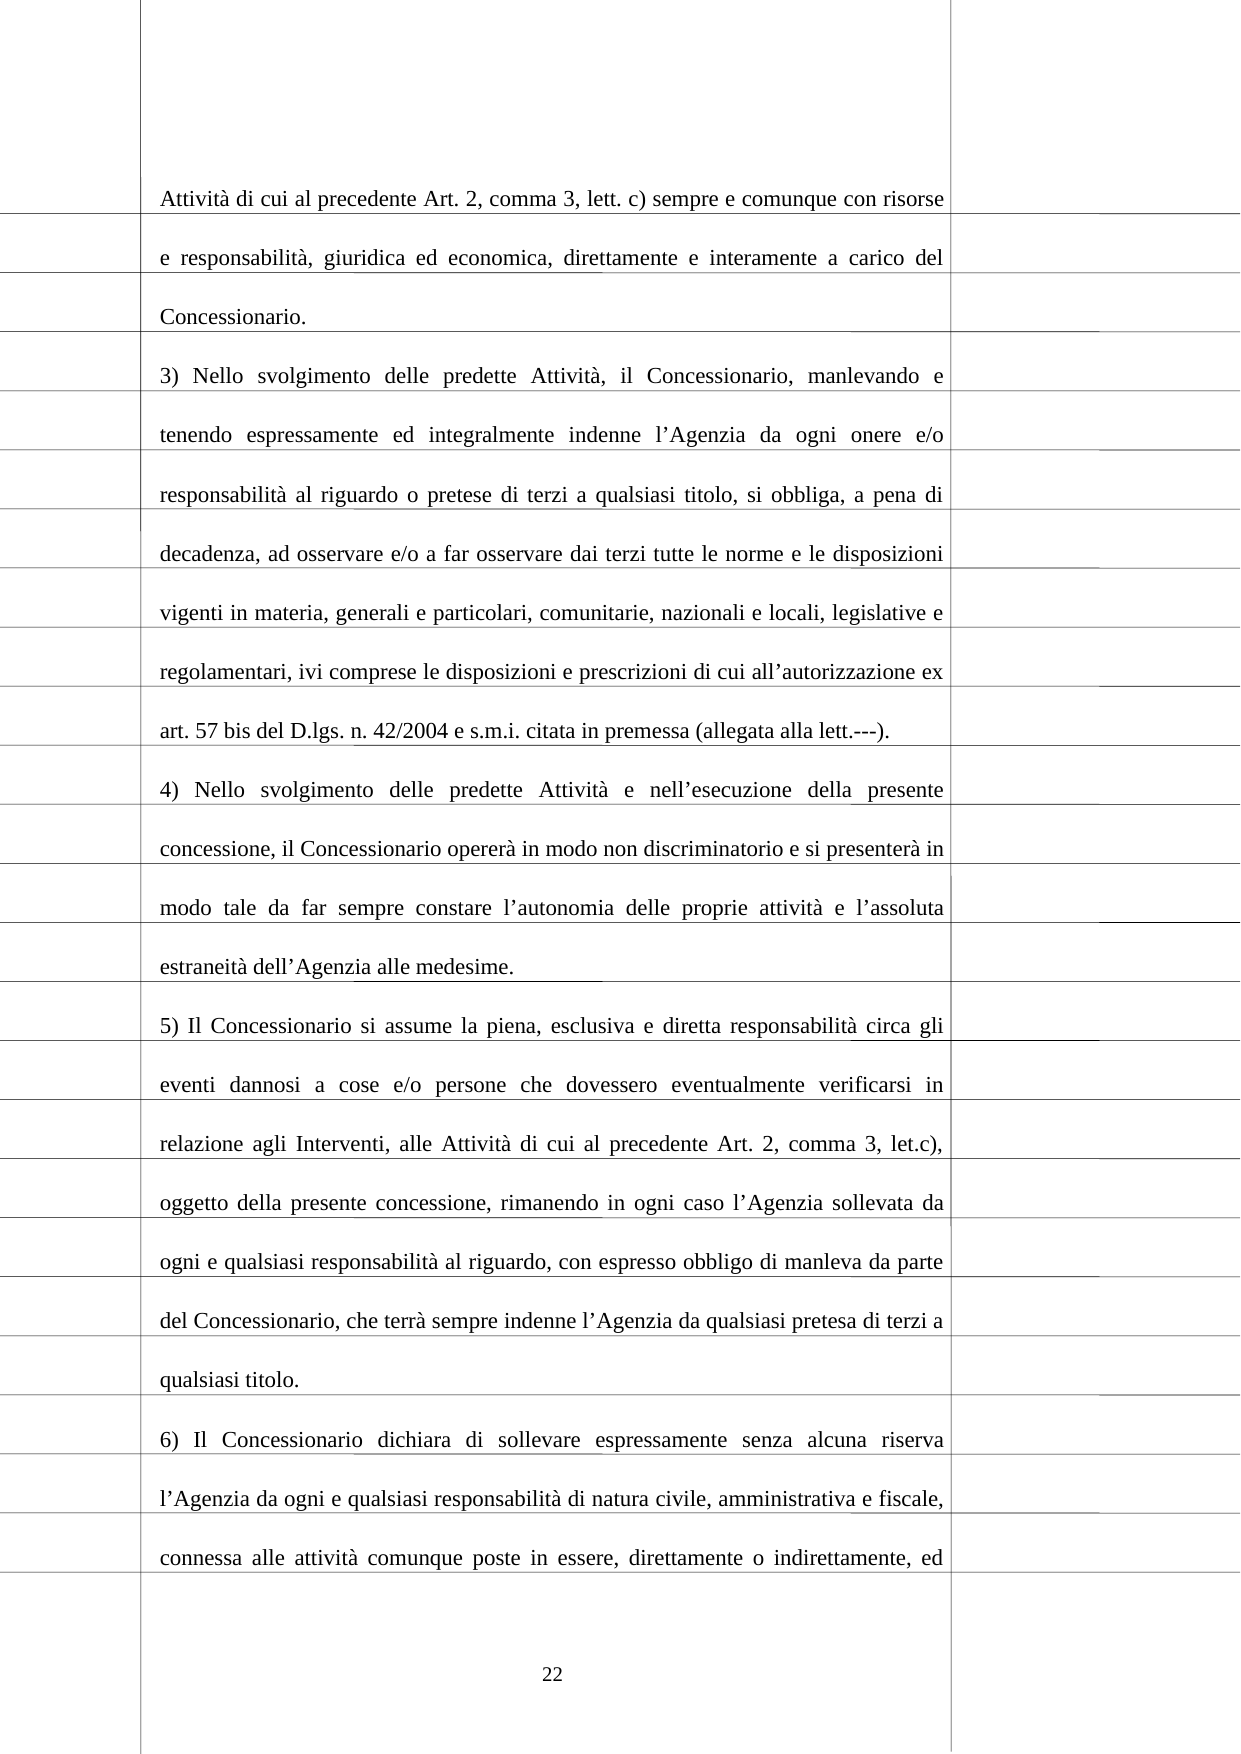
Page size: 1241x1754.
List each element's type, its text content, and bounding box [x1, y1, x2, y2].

text 5) Il Concessionario si assume la piena, esclusiva e diretta responsabilità circa gli [159, 986, 945, 1040]
text Concessionario. [159, 273, 945, 331]
text eventi dannosi a cose e/o persone che dovessero eventualmente verificarsi in [159, 1041, 945, 1099]
text decadenza, ad osservare e/o a far osservare dai terzi tutte le norme e le disposizioni [159, 510, 945, 567]
text estraneità dell’Agenzia alle medesime. [159, 923, 945, 981]
text tenendo espressamente ed integralmente indenne l’Agenzia da ogni onere e/o [159, 392, 945, 449]
text 4) Nello svolgimento delle predette Attività e nell’esecuzione della presente [159, 750, 945, 803]
text del Concessionario, che terrà sempre indenne l’Agenzia da qualsiasi pretesa di terzi a [159, 1277, 945, 1335]
text Attività di cui al precedente Art. 2, comma 3, lett. c) sempre e comunque con risorse [159, 159, 945, 213]
text modo tale da far sempre constare l’autonomia delle proprie attività e l’assoluta [159, 864, 945, 922]
text concessione, il Concessionario opererà in modo non discriminatorio e si presenterà in [159, 805, 945, 863]
text 6) Il Concessionario dichiara di sollevare espressamente senza alcuna riserva [159, 1400, 945, 1453]
text vigenti in materia, generali e particolari, comunitarie, nazionali e locali, legislative e [159, 569, 945, 626]
text oggetto della presente concessione, rimanendo in ogni caso l’Agenzia sollevata da [159, 1159, 945, 1217]
text regolamentari, ivi comprese le disposizioni e prescrizioni di cui all’autorizzazione ex [159, 628, 945, 685]
text qualsiasi titolo. [159, 1337, 945, 1394]
text connessa alle attività comunque poste in essere, direttamente o indirettamente, ed [159, 1514, 945, 1571]
text l’Agenzia da ogni e qualsiasi responsabilità di natura civile, amministrativa e fiscale, [159, 1455, 945, 1512]
text art. 57 bis del D.lgs. n. 42/2004 e s.m.i. citata in premessa (allegata alla lett.---). [159, 687, 945, 745]
text ogni e qualsiasi responsabilità al riguardo, con espresso obbligo di manleva da parte [159, 1218, 945, 1276]
text 3) Nello svolgimento delle predette Attività, il Concessionario, manlevando e [159, 337, 945, 390]
text e responsabilità, giuridica ed economica, direttamente e interamente a carico del [159, 214, 945, 272]
text relazione agli Interventi, alle Attività di cui al precedente Art. 2, comma 3, let.c), [159, 1100, 945, 1158]
text responsabilità al riguardo o pretese di terzi a qualsiasi titolo, si obbliga, a pena di [159, 451, 945, 508]
